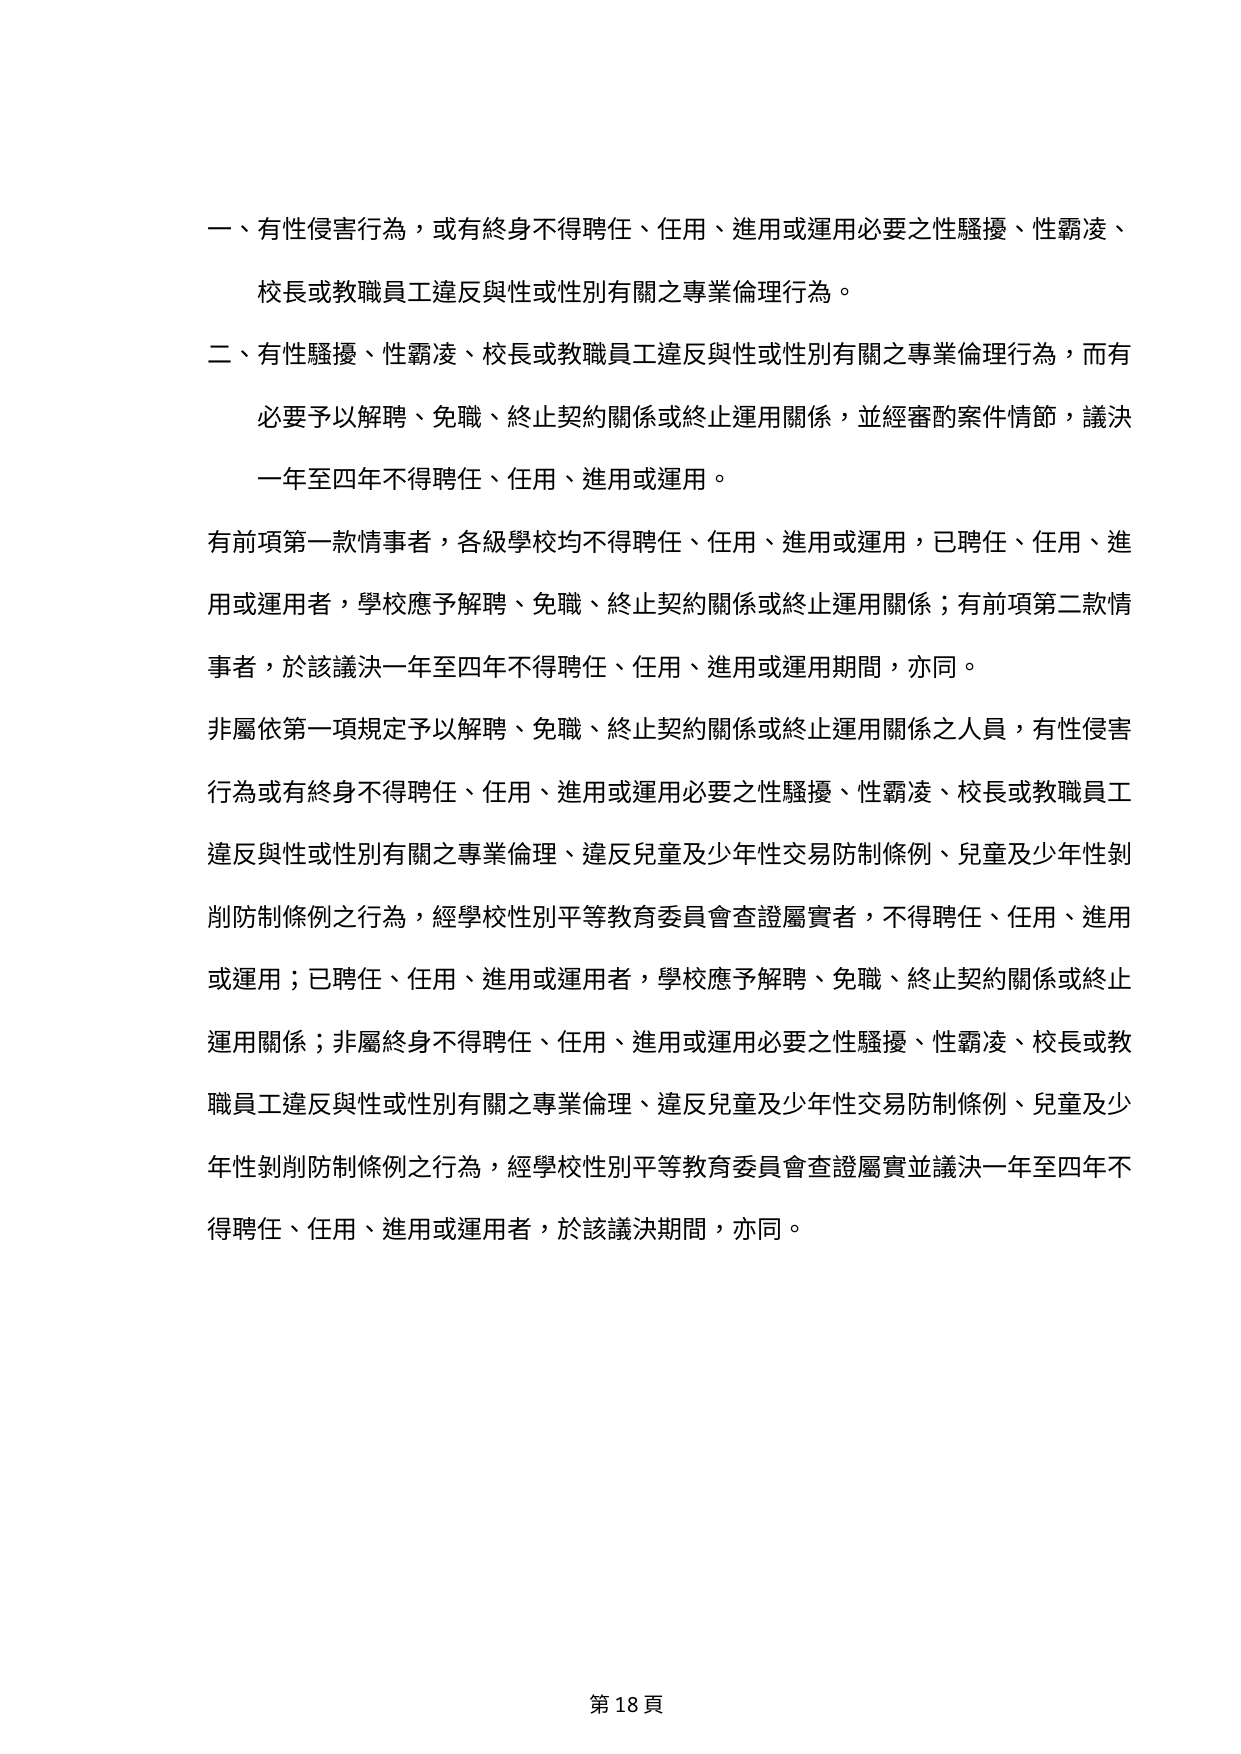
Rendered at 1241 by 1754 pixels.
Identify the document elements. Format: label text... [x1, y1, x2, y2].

text 有前項第一款情事者，各級學校均不得聘任、任用、進用或運用，已聘任、任用、進用或運用者，學校應予解聘、免職、終止契約關係或終止運用關係；有前項第二款情事者，於該議決一年至四年不得聘任、任用、進用或運用期間，亦同。 [207, 499, 1146, 686]
text 一、有性侵害行為，或有終身不得聘任、任用、進用或運用必要之性騷擾、性霸凌、校長或教職員工違反與性或性別有關之專業倫理行為。 [207, 186, 1146, 311]
text 非屬依第一項規定予以解聘、免職、終止契約關係或終止運用關係之人員，有性侵害行為或有終身不得聘任、任用、進用或運用必要之性騷擾、性霸凌、校長或教職員工違反與性或性別有關之專業倫理、違反兒童及少年性交易防制條例、兒童及少年性剝削防制條例之行為，經學校性別平等教育委員會查證屬實者，不得聘任、任用、進用或運用；已聘任、任用、進用或運用者，學校應予解聘、免職、終止契約關係或終止運用關係；非屬終身不得聘任、任用、進用或運用必要之性騷擾、性霸凌、校長或教職員工違反與性或性別有關之專業倫理、違反兒童及少年性交易防制條例、兒童及少年性剝削防制條例之行為，經學校性別平等教育委員會查證屬實並議決一年至四年不得聘任、任用、進用或運用者，於該議決期間，亦同。 [207, 686, 1146, 1249]
text 二、有性騷擾、性霸凌、校長或教職員工違反與性或性別有關之專業倫理行為，而有必要予以解聘、免職、終止契約關係或終止運用關係，並經審酌案件情節，議決一年至四年不得聘任、任用、進用或運用。 [207, 311, 1146, 499]
